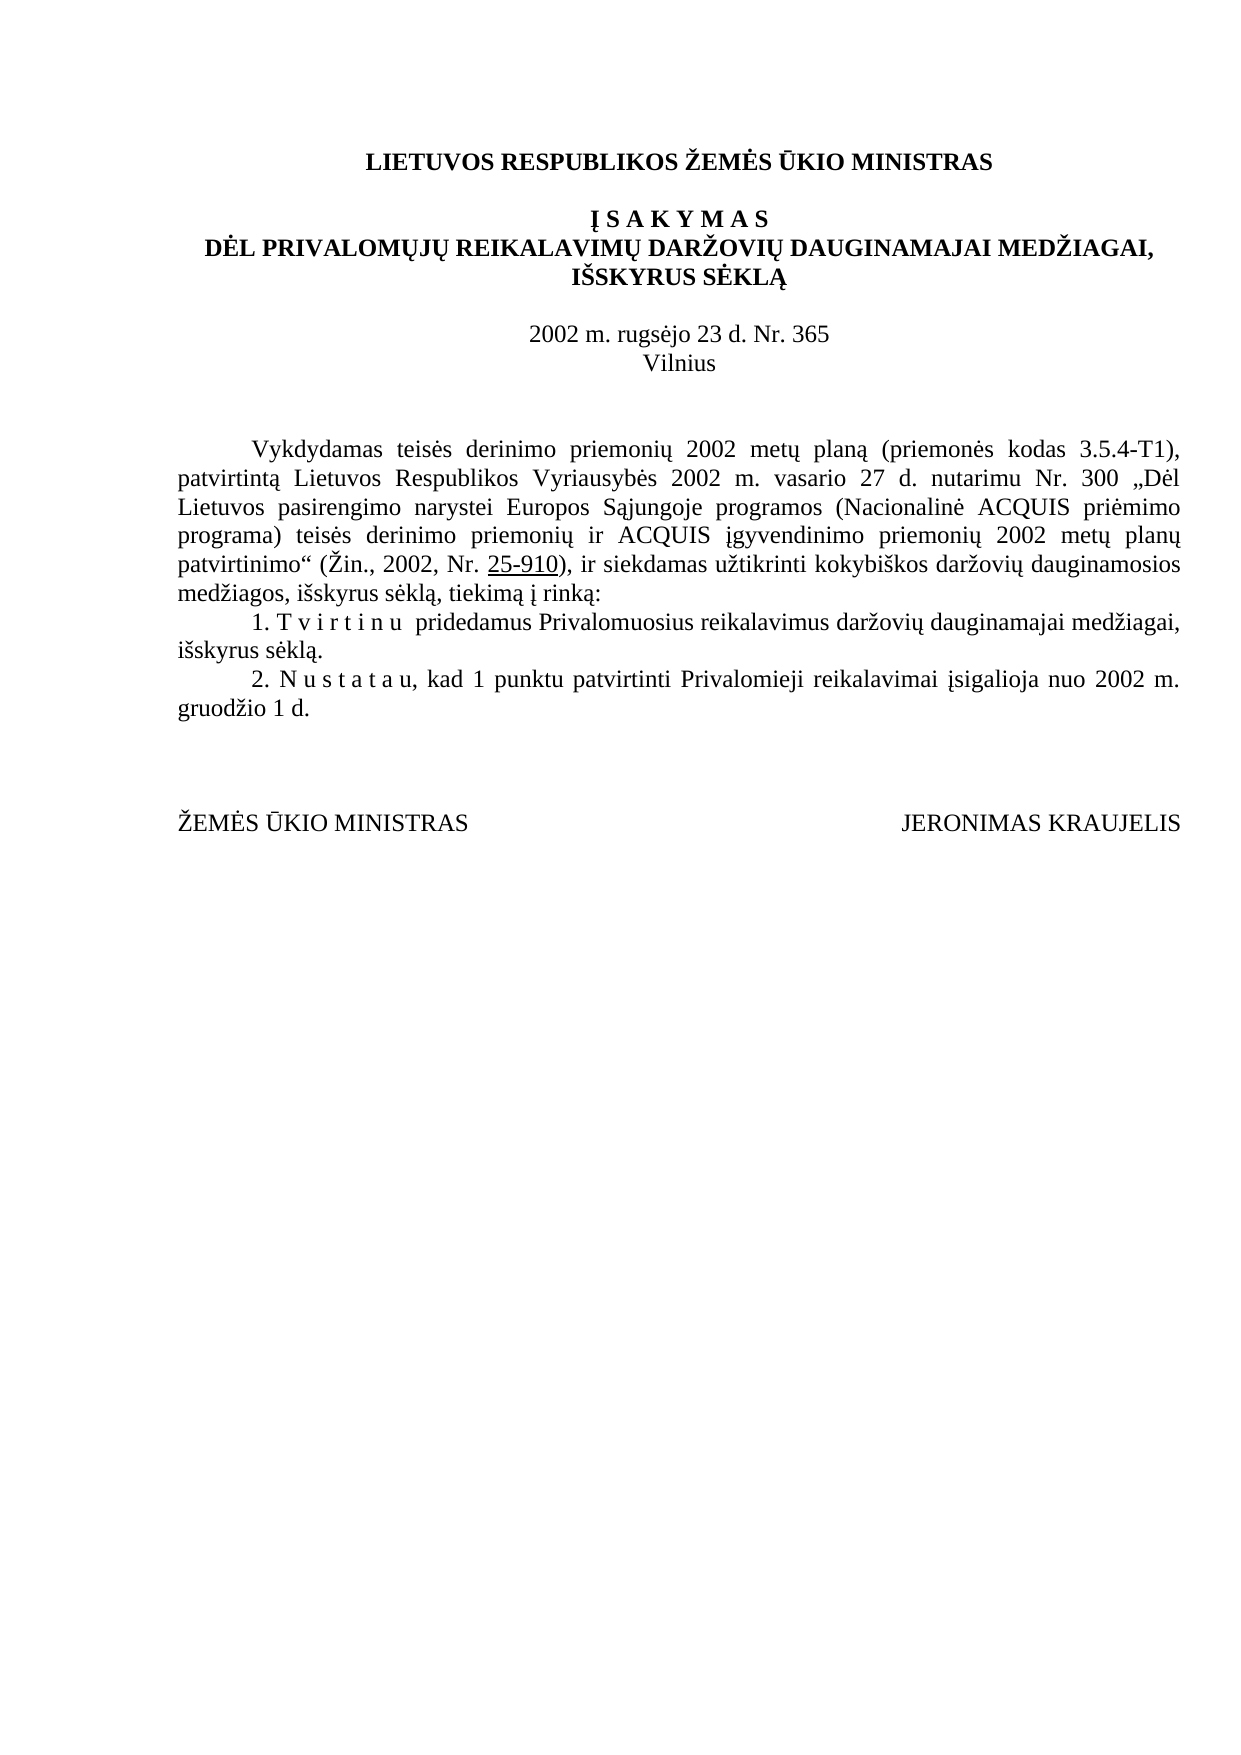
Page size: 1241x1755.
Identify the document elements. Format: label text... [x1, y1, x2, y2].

text 2002 m. rugsėjo 23 d. Nr. 365 [177, 319, 1181, 348]
text ŽEMĖS ŪKIO MINISTRAS JERONIMAS KRAUJELIS [177, 808, 1181, 837]
text Vilnius [177, 348, 1181, 377]
text Į S A K Y M A S [177, 204, 1181, 233]
text DĖL PRIVALOMŲJŲ REIKALAVIMŲ DARŽOVIŲ DAUGINAMAJAI MEDŽIAGAI, IŠSKYRUS SĖKLĄ [177, 233, 1181, 291]
text 2. Nustatau, kad 1 punktu patvirtinti Privalomieji reikalavimai įsigalioja nuo 2002 m. gruodžio 1 d. [177, 664, 1181, 722]
text LIETUVOS RESPUBLIKOS ŽEMĖS ŪKIO MINISTRAS [177, 147, 1181, 176]
text Vykdydamas teisės derinimo priemonių 2002 metų planą (priemonės kodas 3.5.4-T1), patvirtintą Lietuvos Respublikos Vyriausybės 2002 m. vasario 27 d. nutarimu Nr. 300 „Dėl Lietuvos pasirengimo narystei Europos Sąjungoje programos (Nacionalinė ACQUIS priėmimo programa) teisės derinimo priemonių ir ACQUIS įgyvendinimo priemonių 2002 metų planų patvirtinimo“ (Žin., 2002, Nr. 25-910), ir siekdamas užtikrinti kokybiškos daržovių dauginamosios medžiagos, išskyrus sėklą, tiekimą į rinką: [177, 434, 1181, 607]
text 1. Tvirtinu pridedamus Privalomuosius reikalavimus daržovių dauginamajai medžiagai, išskyrus sėklą. [177, 607, 1181, 664]
